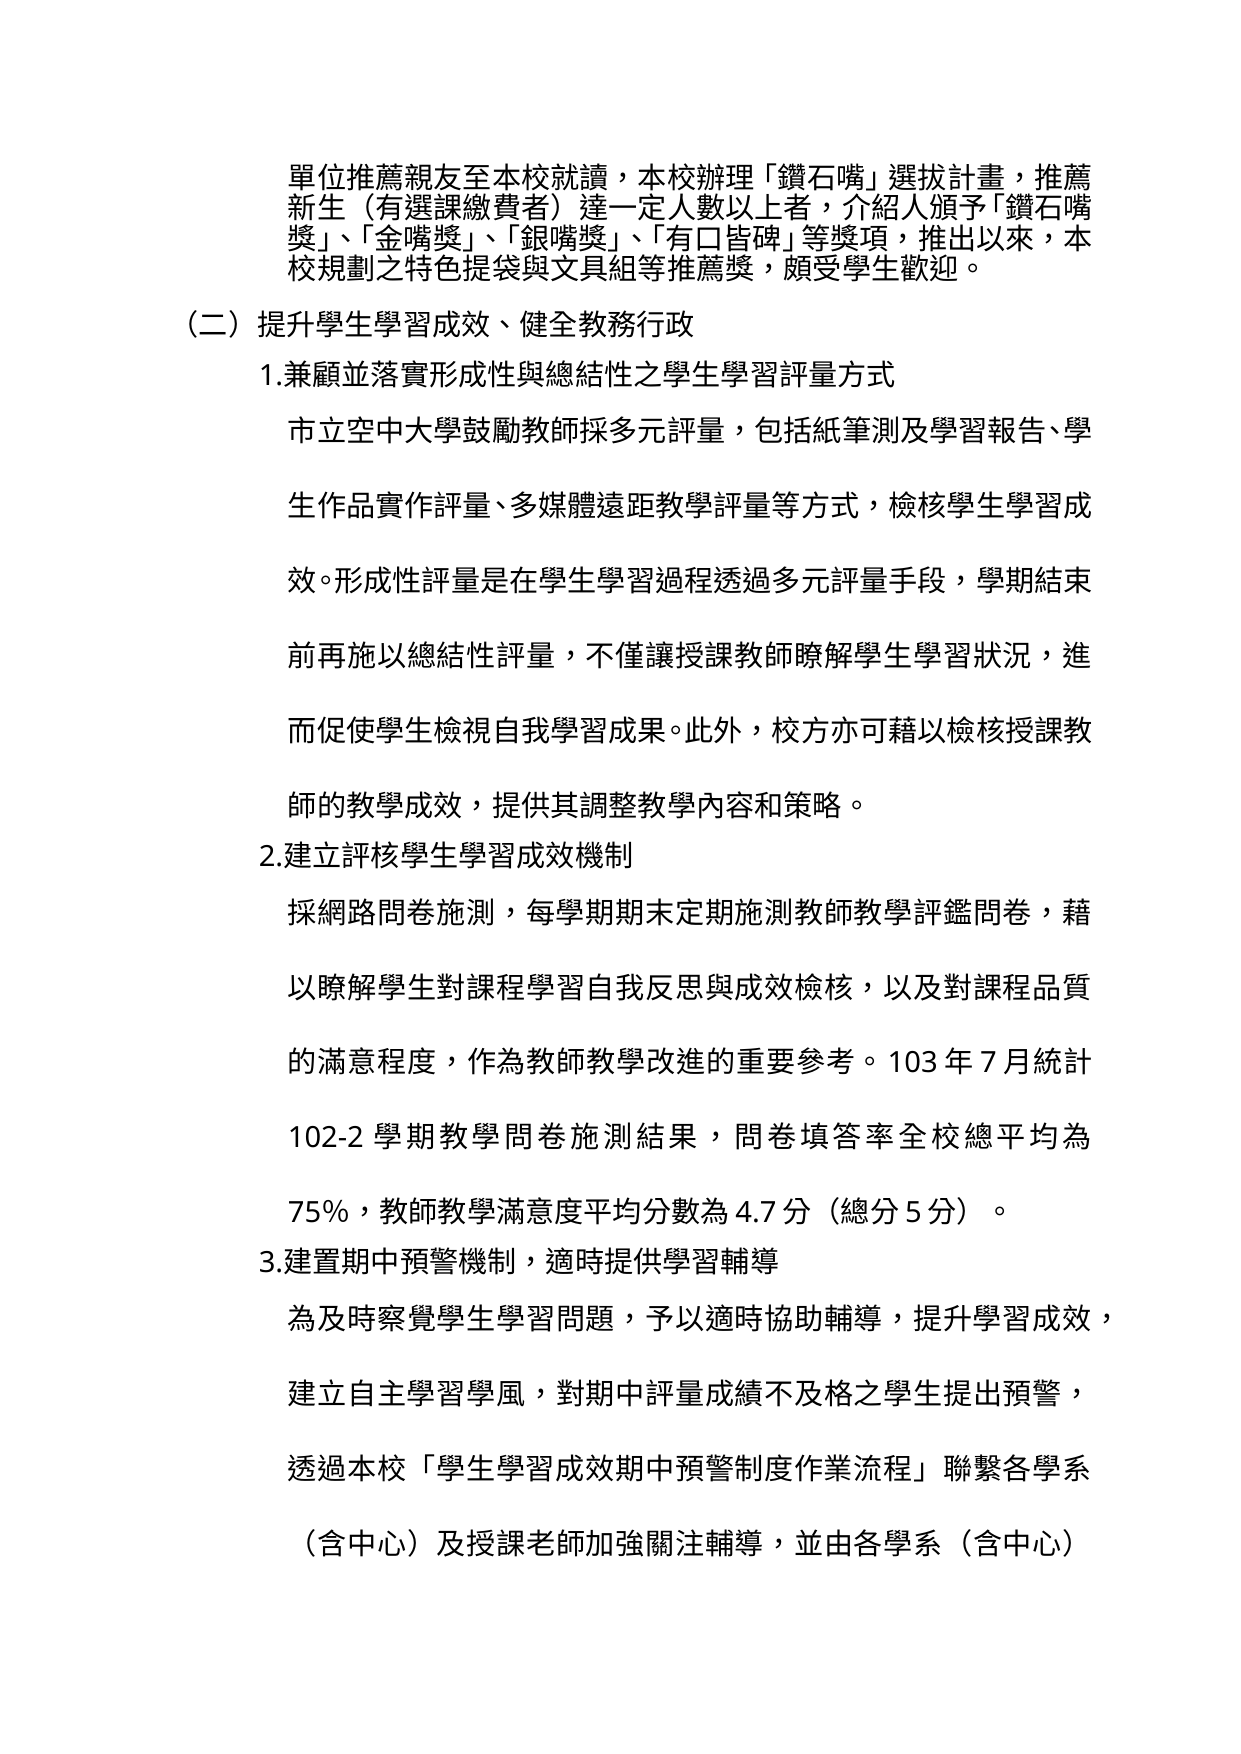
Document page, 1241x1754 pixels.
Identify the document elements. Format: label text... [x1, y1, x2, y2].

text 單位推薦親友至本校就讀，本校辦理「鑽石嘴」選拔計畫，推薦新生（有選課繳費者）達一定人數以上者，介紹人頒予「鑽石嘴獎」、「金嘴獎」、「銀嘴獎」、「有口皆碑」等獎項，推出以來，本校規劃之特色提袋與文具組等推薦獎，頗受學生歡迎。 [258, 164, 1092, 285]
text （二）提升學生學習成效、健全教務行政 [169, 285, 1092, 360]
text 市立空中大學鼓勵教師採多元評量，包括紙筆測及學習報告、學生作品實作評量、多媒體遠距教學評量等方式，檢核學生學習成效。形成性評量是在學生學習過程透過多元評量手段，學期結束前再施以總結性評量，不僅讓授課教師瞭解學生學習狀況，進而促使學生檢視自我學習成果。此外，校方亦可藉以檢核授課教師的教學成效，提供其調整教學內容和策略。 [288, 392, 1092, 842]
text 採網路問卷施測，每學期期末定期施測教師教學評鑑問卷，藉以瞭解學生對課程學習自我反思與成效檢核，以及對課程品質的滿意程度，作為教師教學改進的重要參考。103年7月統計102-2學期教學問卷施測結果，問卷填答率全校總平均為75％，教師教學滿意度平均分數為4.7分（總分5分）。 [288, 873, 1092, 1248]
text 1.兼顧並落實形成性與總結性之學生學習評量方式 [258, 360, 1092, 392]
text 為及時察覺學生學習問題，予以適時協助輔導，提升學習成效，建立自主學習學風，對期中評量成績不及格之學生提出預警，透過本校「學生學習成效期中預警制度作業流程」聯繫各學系（含中心）及授課老師加強關注輔導，並由各學系（含中心）針對學習狀況不佳學生進行輔導措施。同時排定課程諮詢時段，供作學生向老師諮詢課業問題之專屬時間。 [288, 1279, 1092, 1579]
text 2.建立評核學生學習成效機制 [258, 842, 1092, 873]
text 3.建置期中預警機制，適時提供學習輔導 [258, 1248, 1092, 1279]
